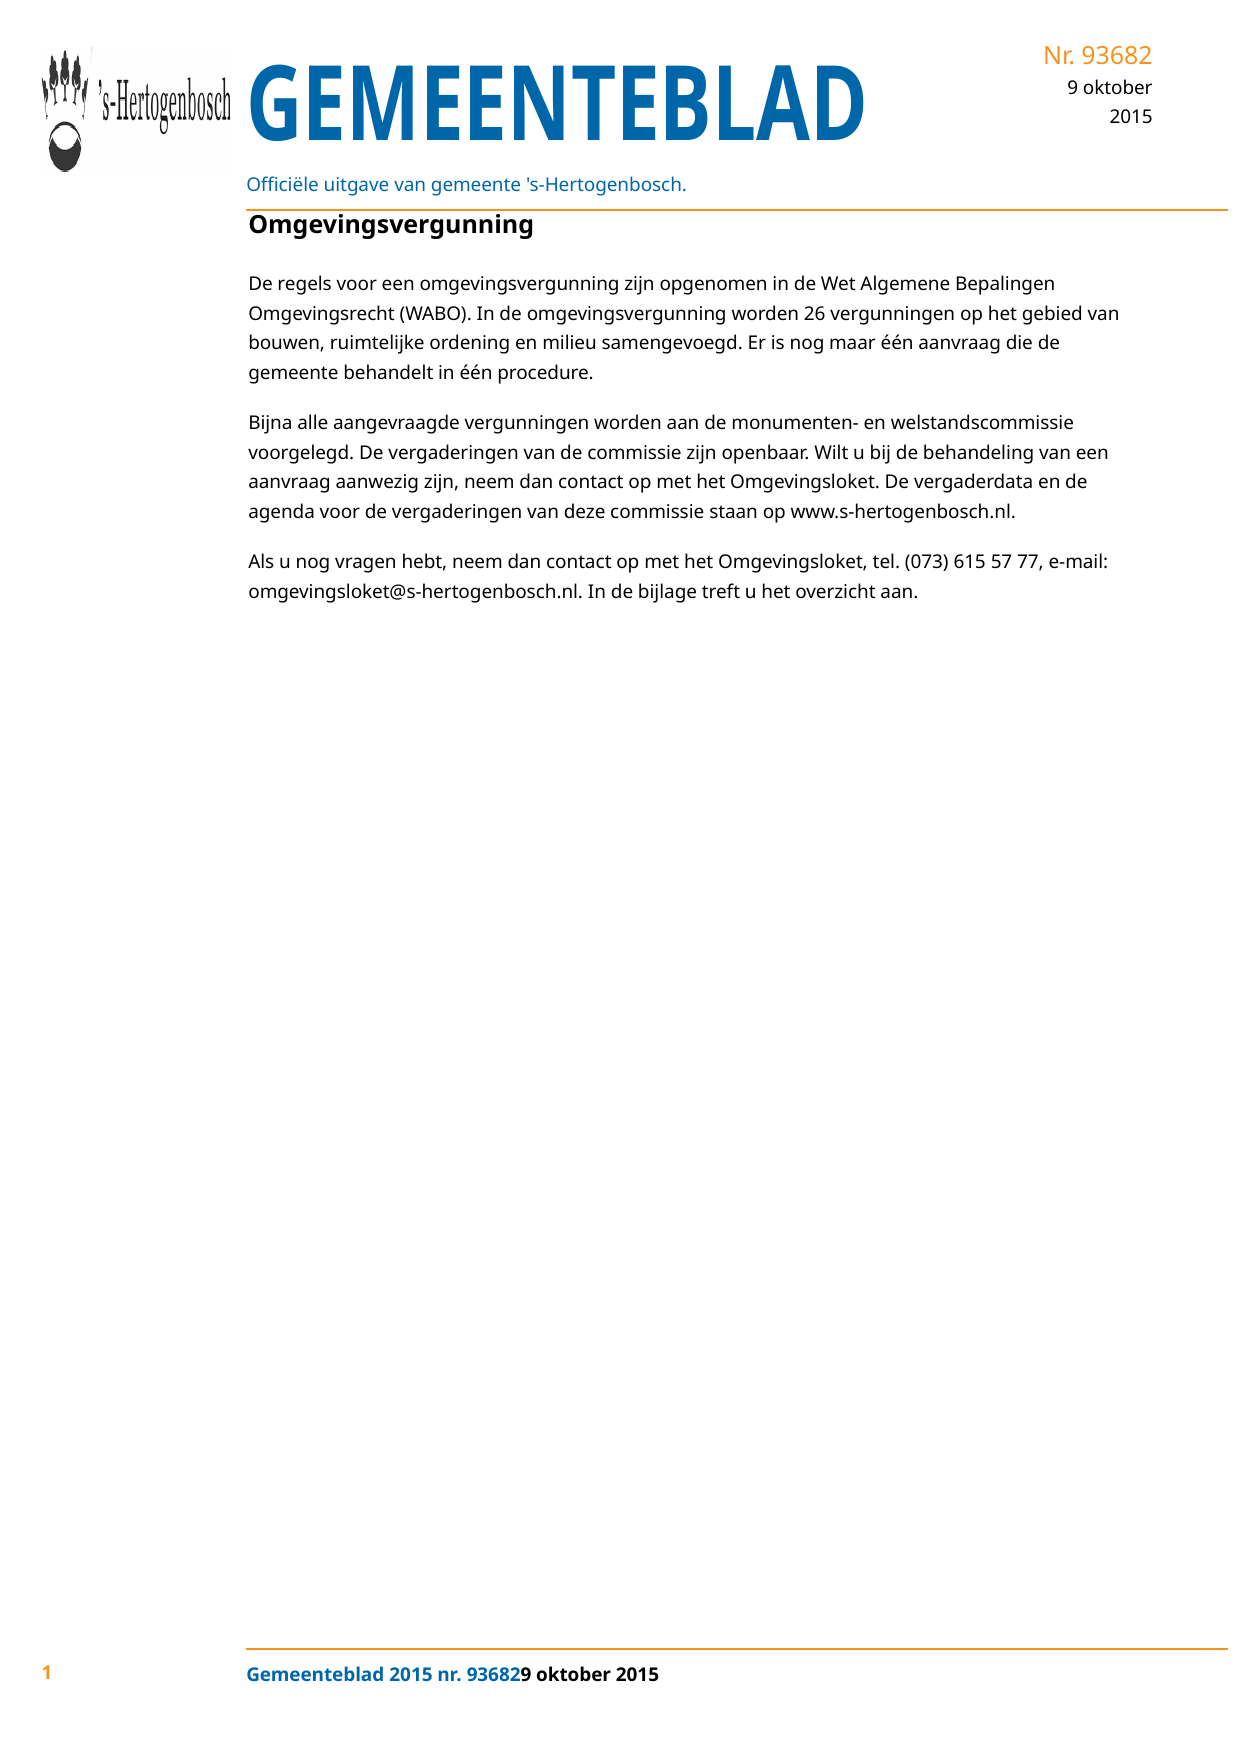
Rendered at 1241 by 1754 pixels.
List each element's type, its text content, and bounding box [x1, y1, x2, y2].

text Als u nog vragen hebt, neem dan contact op met het Omgevingsloket, tel. (073) 615 57 77, e-mail: omgevingsloket@s-hertogenbosch.nl. In de bijlage treft u het overzicht aan. [248, 549, 1152, 604]
picture [41, 47, 231, 172]
text De regels voor een omgevingsvergunning zijn opgenomen in de Wet Algemene Bepalingen Omgevingsrecht (WABO). In de omgevingsvergunning worden 26 vergunningen op het gebied van bouwen, ruimtelijke ordening en milieu samengevoegd. Er is nog maar één aanvraag die de gemeente behandelt in één procedure. [248, 270, 1152, 385]
text Omgevingsvergunning [248, 211, 1152, 241]
text Bijna alle aangevraagde vergunningen worden aan de monumenten- en welstandscommissie voorgelegd. De vergaderingen van de commissie zijn openbaar. Wilt u bij de behandeling van een aanvraag aanwezig zijn, neem dan contact op met het Omgevingsloket. De vergaderdata en de agenda voor de vergaderingen van deze commissie staan op www.s-hertogenbosch.nl. [248, 409, 1152, 524]
